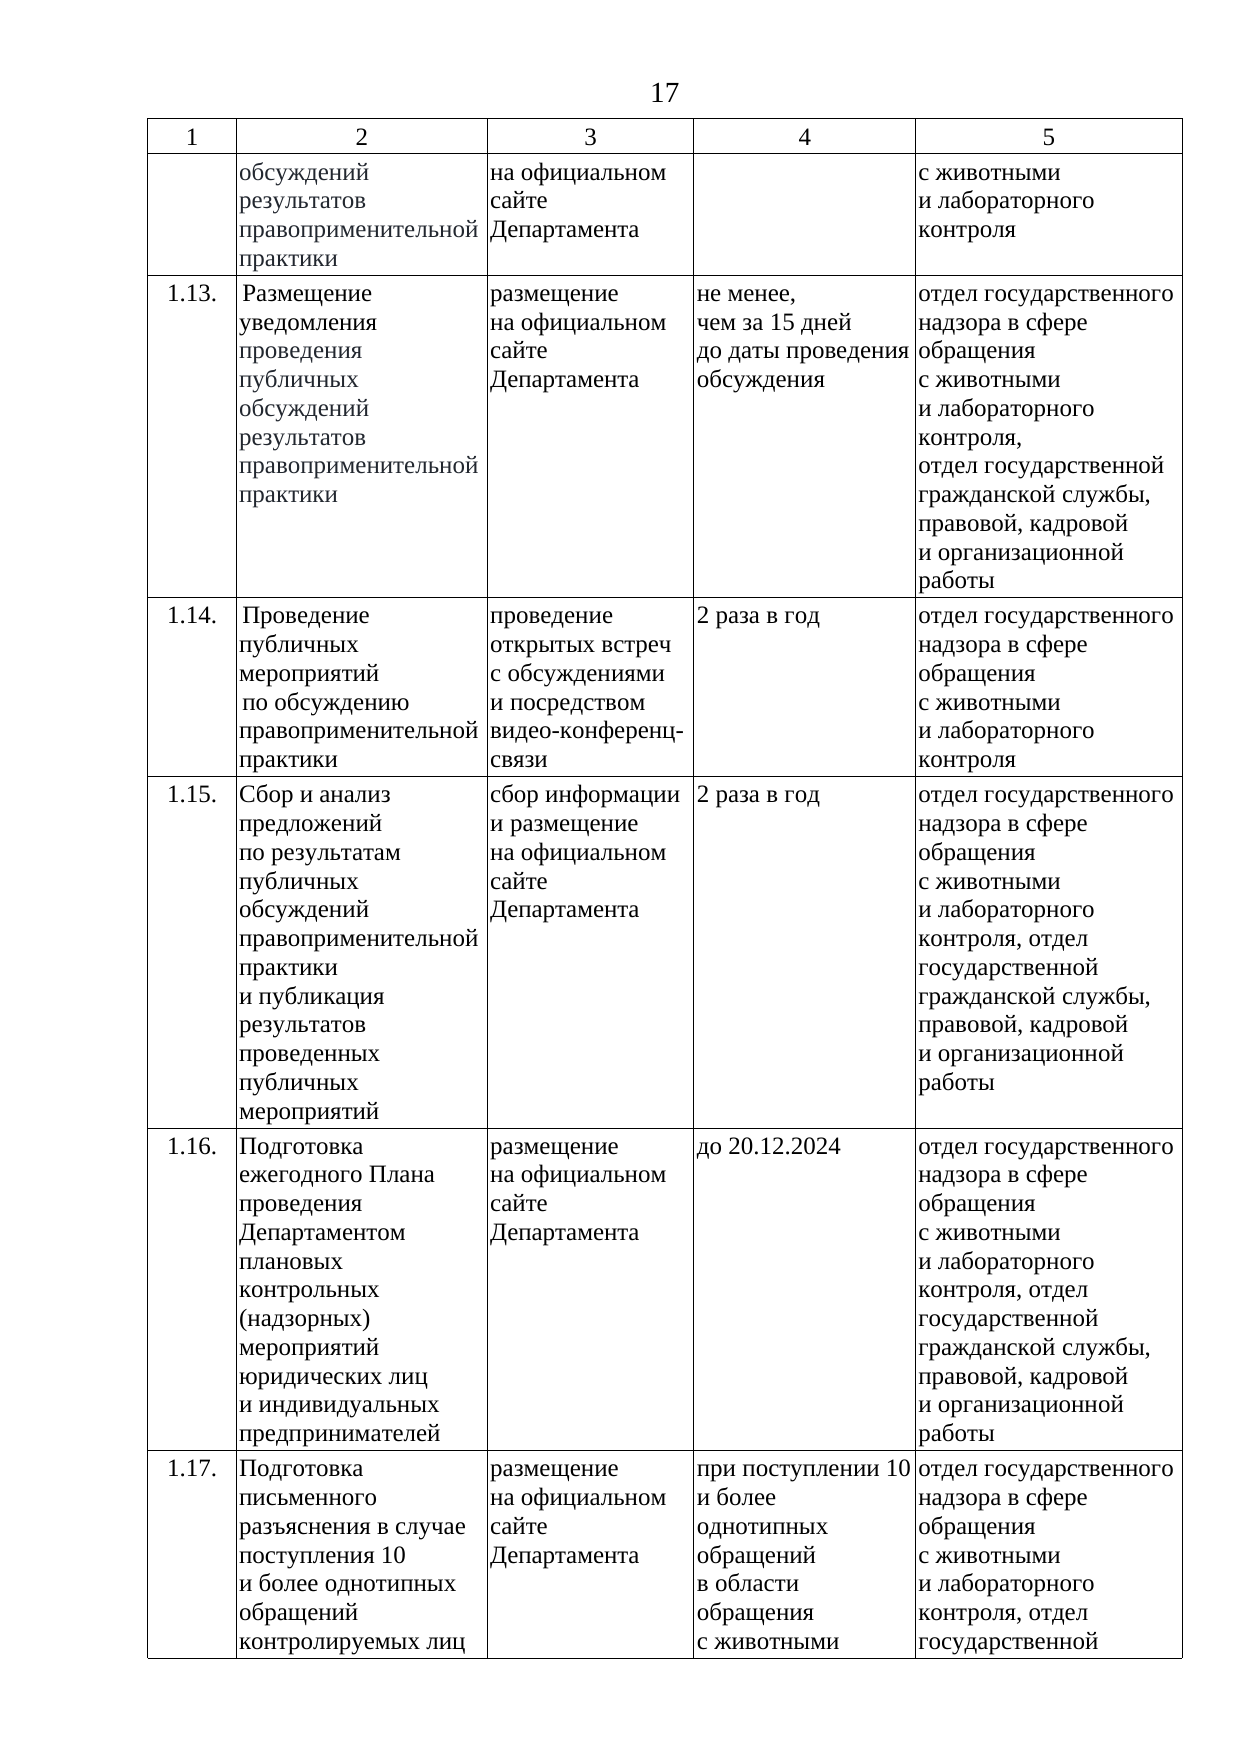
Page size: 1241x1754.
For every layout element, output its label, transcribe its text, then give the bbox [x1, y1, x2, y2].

table_cell 2 раза в год [694, 598, 915, 776]
table_cell 1.16. [148, 1129, 236, 1450]
table_cell при поступлении 10 и более однотипных обращений в области обращения с животными [694, 1451, 915, 1658]
table_header 3 [488, 119, 693, 153]
table_cell [148, 154, 236, 274]
table_header 4 [694, 119, 915, 153]
table_header 2 [237, 119, 487, 153]
table_cell отдел государственного надзора в сфере обращения с животными и лабораторного контроля, отдел государственной гражданской службы, правовой, кадровой и организационной работы [916, 1129, 1182, 1450]
table_cell отдел государственного надзора в сфере обращения с животными и лабораторного контроля, отдел государственной гражданской службы, правовой, кадровой и организационной работы [916, 777, 1182, 1127]
table_cell с животными и лабораторного контроля [916, 154, 1182, 274]
table_cell 1.13. [148, 276, 236, 597]
table_cell Подготовка письменного разъяснения в случае поступления 10 и более однотипных обращений контролируемых лиц [237, 1451, 487, 1658]
table_cell обсуждений результатов правоприменительной практики [237, 154, 487, 274]
table_cell [694, 154, 915, 274]
table_cell до 20.12.2024 [694, 1129, 915, 1450]
table_cell 2 раза в год [694, 777, 915, 1127]
table_cell на официальном сайте Департамента [488, 154, 693, 274]
table_header 5 [916, 119, 1182, 153]
table_cell Проведение публичных мероприятий по обсуждению правоприменительной практики [237, 598, 487, 776]
table_cell 1.15. [148, 777, 236, 1127]
table_cell сбор информации и размещение на официальном сайте Департамента [488, 777, 693, 1127]
table_cell размещение на официальном сайте Департамента [488, 1129, 693, 1450]
table_cell отдел государственного надзора в сфере обращения с животными и лабораторного контроля, отдел государственной [916, 1451, 1182, 1658]
table_cell 1.14. [148, 598, 236, 776]
table_cell размещение на официальном сайте Департамента [488, 276, 693, 597]
table_cell отдел государственного надзора в сфере обращения с животными и лабораторного контроля, отдел государственной гражданской службы, правовой, кадровой и организационной работы [916, 276, 1182, 597]
table_cell Сбор и анализ предложений по результатам публичных обсуждений правоприменительной практики и публикация результатов проведенных публичных мероприятий [237, 777, 487, 1127]
table_cell не менее, чем за 15 дней до даты проведения обсуждения [694, 276, 915, 597]
table_cell отдел государственного надзора в сфере обращения с животными и лабораторного контроля [916, 598, 1182, 776]
table_cell размещение на официальном сайте Департамента [488, 1451, 693, 1658]
table_header 1 [148, 119, 236, 153]
table_cell проведение открытых встреч с обсуждениями и посредством видео-конференц-связи [488, 598, 693, 776]
table_cell Размещение уведомления проведения публичных обсуждений результатов правоприменительной практики [237, 276, 487, 597]
table_cell 1.17. [148, 1451, 236, 1658]
table_cell Подготовка ежегодного Плана проведения Департаментом плановых контрольных (надзорных) мероприятий юридических лиц и индивидуальных предпринимателей [237, 1129, 487, 1450]
